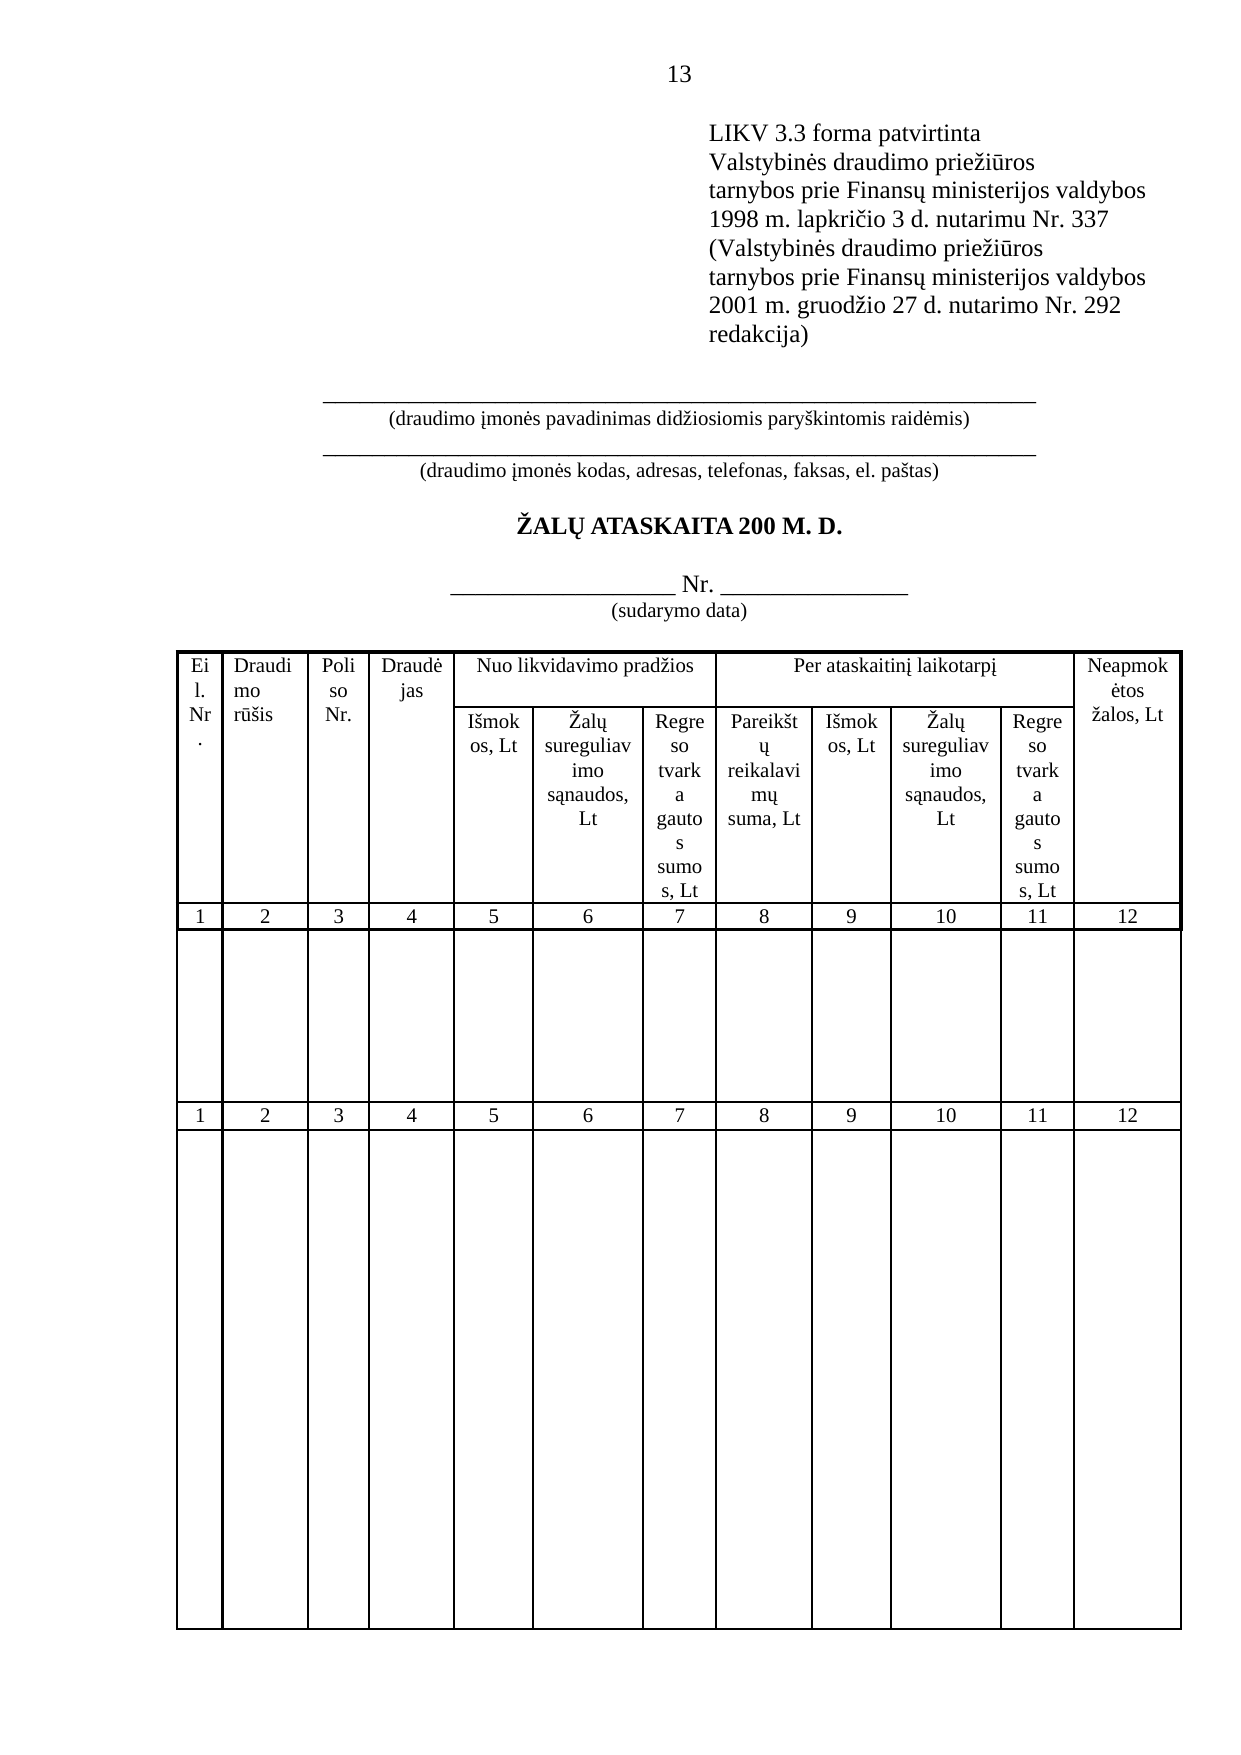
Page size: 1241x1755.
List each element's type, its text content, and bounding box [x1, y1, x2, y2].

table_cell [892, 931, 1000, 1101]
text 1998 m. lapkričio 3 d. nutarimu Nr. 337 [177, 204, 1181, 233]
table_cell [717, 1131, 811, 1628]
table_cell [370, 1131, 453, 1628]
table_cell 5 [455, 1103, 532, 1129]
table_cell 6 [534, 1103, 642, 1129]
table_cell Išmokos, Lt [455, 708, 532, 902]
table_cell 9 [813, 1103, 890, 1129]
text Valstybinės draudimo priežiūros [177, 147, 1181, 176]
table_cell [309, 931, 368, 1101]
text redakcija) [177, 319, 1181, 348]
table_cell 1 [179, 904, 221, 928]
table_cell [644, 1131, 715, 1628]
text LIKV 3.3 forma patvirtinta [709, 118, 1181, 147]
table_cell 7 [644, 904, 715, 928]
table_cell Išmokos, Lt [813, 708, 890, 902]
text __________________ Nr. _______________ [177, 569, 1181, 597]
table_cell 3 [309, 904, 368, 928]
table_cell [1002, 1131, 1073, 1628]
text (sudarymo data) [177, 597, 1181, 622]
table_cell Žalų sureguliavimo sąnaudos, Lt [534, 708, 642, 902]
table_cell Regreso tvarka gautos sumos, Lt [1002, 708, 1073, 902]
table_cell [370, 931, 453, 1101]
table_cell [1002, 931, 1073, 1101]
table_cell 10 [892, 1103, 1000, 1129]
table_cell [892, 1131, 1000, 1628]
table_cell 11 [1002, 904, 1073, 928]
table_header Draudėjas [370, 654, 453, 902]
table_cell [534, 931, 642, 1101]
table_cell 2 [224, 904, 307, 928]
table_cell 11 [1002, 1103, 1073, 1129]
table_header Nuo likvidavimo pradžios [455, 654, 715, 706]
table_header Poliso Nr. [309, 654, 368, 902]
text ŽALŲ ATASKAITA 200 M. D. [177, 511, 1181, 540]
table_cell Pareikštų reikalavimų suma, Lt [717, 708, 811, 902]
text tarnybos prie Finansų ministerijos valdybos [177, 176, 1181, 204]
table_cell 3 [309, 1103, 368, 1129]
table_cell Žalų sureguliavimo sąnaudos, Lt [892, 708, 1000, 902]
text (Valstybinės draudimo priežiūros [177, 233, 1181, 262]
table_cell [224, 931, 307, 1101]
table_cell [455, 1131, 532, 1628]
table_cell [455, 931, 532, 1101]
table_cell [534, 1131, 642, 1628]
table_cell [717, 931, 811, 1101]
text (draudimo įmonės pavadinimas didžiosiomis paryškintomis raidėmis) [177, 406, 1181, 430]
table_header Neapmokėtos žalos, Lt [1075, 654, 1179, 902]
table_cell 10 [892, 904, 1000, 928]
table_cell [813, 1131, 890, 1628]
table_cell 4 [370, 1103, 453, 1129]
table_cell [178, 1131, 221, 1628]
text 2001 m. gruodžio 27 d. nutarimo Nr. 292 [177, 291, 1181, 319]
table_cell [224, 1131, 307, 1628]
table_cell [644, 931, 715, 1101]
table_cell Regreso tvarka gautos sumos, Lt [644, 708, 715, 902]
table_cell 5 [455, 904, 532, 928]
table_cell 2 [224, 1103, 307, 1129]
table_cell [1075, 931, 1180, 1101]
table_cell [1075, 1131, 1180, 1628]
table_cell 12 [1075, 904, 1179, 928]
text (draudimo įmonės kodas, adresas, telefonas, faksas, el. paštas) [177, 458, 1181, 482]
table_cell [178, 931, 221, 1101]
text tarnybos prie Finansų ministerijos valdybos [177, 262, 1181, 291]
table_cell 4 [370, 904, 453, 928]
table_cell [309, 1131, 368, 1628]
table_cell 8 [717, 1103, 811, 1129]
table_header Per ataskaitinį laikotarpį [717, 654, 1073, 706]
table_cell 1 [178, 1103, 221, 1129]
table_header Eil. Nr. [179, 654, 221, 902]
table_header Draudimo rūšis [224, 654, 307, 902]
table_cell 12 [1075, 1103, 1180, 1129]
table_cell [813, 931, 890, 1101]
table_cell 8 [717, 904, 811, 928]
table_cell 6 [534, 904, 642, 928]
table_cell 7 [644, 1103, 715, 1129]
table_cell 9 [813, 904, 890, 928]
